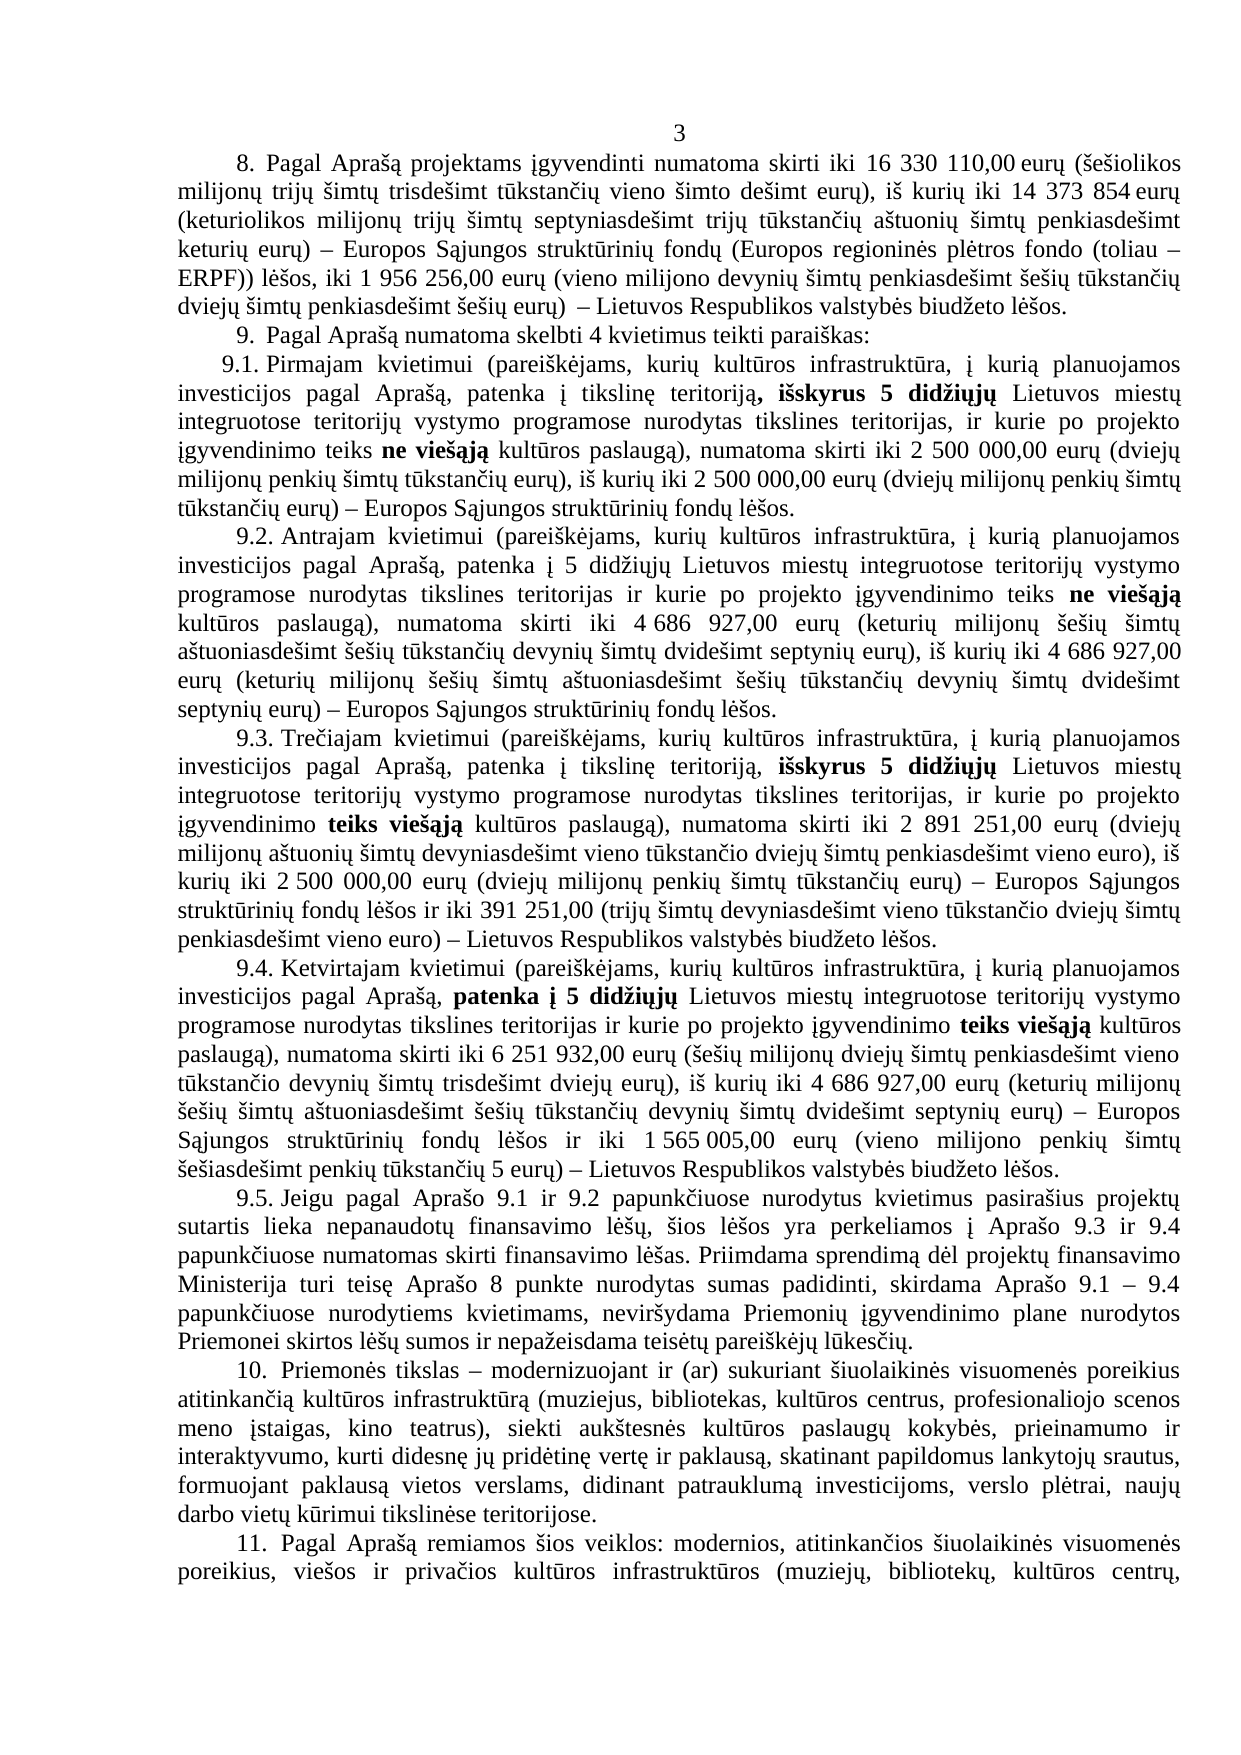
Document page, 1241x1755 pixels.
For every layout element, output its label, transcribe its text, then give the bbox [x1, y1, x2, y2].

text 9. Pagal Aprašą numatoma skelbti 4 kvietimus teikti paraiškas: [177, 320, 1181, 349]
text 9.1. Pirmajam kvietimui (pareiškėjams, kurių kultūros infrastruktūra, į kurią planuojamos investicijos pagal Aprašą, patenka į tikslinę teritoriją, išskyrus 5 didžiųjų Lietuvos miestų integruotose teritorijų vystymo programose nurodytas tikslines teritorijas, ir kurie po projekto įgyvendinimo teiks ne viešąją kultūros paslaugą), numatoma skirti iki 2 500 000,00 eurų (dviejų milijonų penkių šimtų tūkstančių eurų), iš kurių iki 2 500 000,00 eurų (dviejų milijonų penkių šimtų tūkstančių eurų) – Europos Sąjungos struktūrinių fondų lėšos. [177, 349, 1181, 521]
text 8. Pagal Aprašą projektams įgyvendinti numatoma skirti iki 16 330 110,00 eurų (šešiolikos milijonų trijų šimtų trisdešimt tūkstančių vieno šimto dešimt eurų), iš kurių iki 14 373 854 eurų (keturiolikos milijonų trijų šimtų septyniasdešimt trijų tūkstančių aštuonių šimtų penkiasdešimt keturių eurų) – Europos Sąjungos struktūrinių fondų (Europos regioninės plėtros fondo (toliau – ERPF)) lėšos, iki 1 956 256,00 eurų (vieno milijono devynių šimtų penkiasdešimt šešių tūkstančių dviejų šimtų penkiasdešimt šešių eurų) – Lietuvos Respublikos valstybės biudžeto lėšos. [177, 148, 1181, 320]
text 11. Pagal Aprašą remiamos šios veiklos: modernios, atitinkančios šiuolaikinės visuomenės poreikius, viešos ir privačios kultūros infrastruktūros (muziejų, bibliotekų, kultūros centrų, [177, 1528, 1181, 1585]
text 9.5. Jeigu pagal Aprašo 9.1 ir 9.2 papunkčiuose nurodytus kvietimus pasirašius projektų sutartis lieka nepanaudotų finansavimo lėšų, šios lėšos yra perkeliamos į Aprašo 9.3 ir 9.4 papunkčiuose numatomas skirti finansavimo lėšas. Priimdama sprendimą dėl projektų finansavimo Ministerija turi teisę Aprašo 8 punkte nurodytas sumas padidinti, skirdama Aprašo 9.1 – 9.4 papunkčiuose nurodytiems kvietimams, neviršydama Priemonių įgyvendinimo plane nurodytos Priemonei skirtos lėšų sumos ir nepažeisdama teisėtų pareiškėjų lūkesčių. [177, 1183, 1181, 1355]
text 9.2. Antrajam kvietimui (pareiškėjams, kurių kultūros infrastruktūra, į kurią planuojamos investicijos pagal Aprašą, patenka į 5 didžiųjų Lietuvos miestų integruotose teritorijų vystymo programose nurodytas tikslines teritorijas ir kurie po projekto įgyvendinimo teiks ne viešąją kultūros paslaugą), numatoma skirti iki 4 686 927,00 eurų (keturių milijonų šešių šimtų aštuoniasdešimt šešių tūkstančių devynių šimtų dvidešimt septynių eurų), iš kurių iki 4 686 927,00 eurų (keturių milijonų šešių šimtų aštuoniasdešimt šešių tūkstančių devynių šimtų dvidešimt septynių eurų) – Europos Sąjungos struktūrinių fondų lėšos. [177, 521, 1181, 723]
text 10. Priemonės tikslas – modernizuojant ir (ar) sukuriant šiuolaikinės visuomenės poreikius atitinkančią kultūros infrastruktūrą (muziejus, bibliotekas, kultūros centrus, profesionaliojo scenos meno įstaigas, kino teatrus), siekti aukštesnės kultūros paslaugų kokybės, prieinamumo ir interaktyvumo, kurti didesnę jų pridėtinę vertę ir paklausą, skatinant papildomus lankytojų srautus, formuojant paklausą vietos verslams, didinant patrauklumą investicijoms, verslo plėtrai, naujų darbo vietų kūrimui tikslinėse teritorijose. [177, 1355, 1181, 1528]
text 9.3. Trečiajam kvietimui (pareiškėjams, kurių kultūros infrastruktūra, į kurią planuojamos investicijos pagal Aprašą, patenka į tikslinę teritoriją, išskyrus 5 didžiųjų Lietuvos miestų integruotose teritorijų vystymo programose nurodytas tikslines teritorijas, ir kurie po projekto įgyvendinimo teiks viešąją kultūros paslaugą), numatoma skirti iki 2 891 251,00 eurų (dviejų milijonų aštuonių šimtų devyniasdešimt vieno tūkstančio dviejų šimtų penkiasdešimt vieno euro), iš kurių iki 2 500 000,00 eurų (dviejų milijonų penkių šimtų tūkstančių eurų) – Europos Sąjungos struktūrinių fondų lėšos ir iki 391 251,00 (trijų šimtų devyniasdešimt vieno tūkstančio dviejų šimtų penkiasdešimt vieno euro) – Lietuvos Respublikos valstybės biudžeto lėšos. [177, 723, 1181, 953]
text 9.4. Ketvirtajam kvietimui (pareiškėjams, kurių kultūros infrastruktūra, į kurią planuojamos investicijos pagal Aprašą, patenka į 5 didžiųjų Lietuvos miestų integruotose teritorijų vystymo programose nurodytas tikslines teritorijas ir kurie po projekto įgyvendinimo teiks viešąją kultūros paslaugą), numatoma skirti iki 6 251 932,00 eurų (šešių milijonų dviejų šimtų penkiasdešimt vieno tūkstančio devynių šimtų trisdešimt dviejų eurų), iš kurių iki 4 686 927,00 eurų (keturių milijonų šešių šimtų aštuoniasdešimt šešių tūkstančių devynių šimtų dvidešimt septynių eurų) – Europos Sąjungos struktūrinių fondų lėšos ir iki 1 565 005,00 eurų (vieno milijono penkių šimtų šešiasdešimt penkių tūkstančių 5 eurų) – Lietuvos Respublikos valstybės biudžeto lėšos. [177, 953, 1181, 1183]
